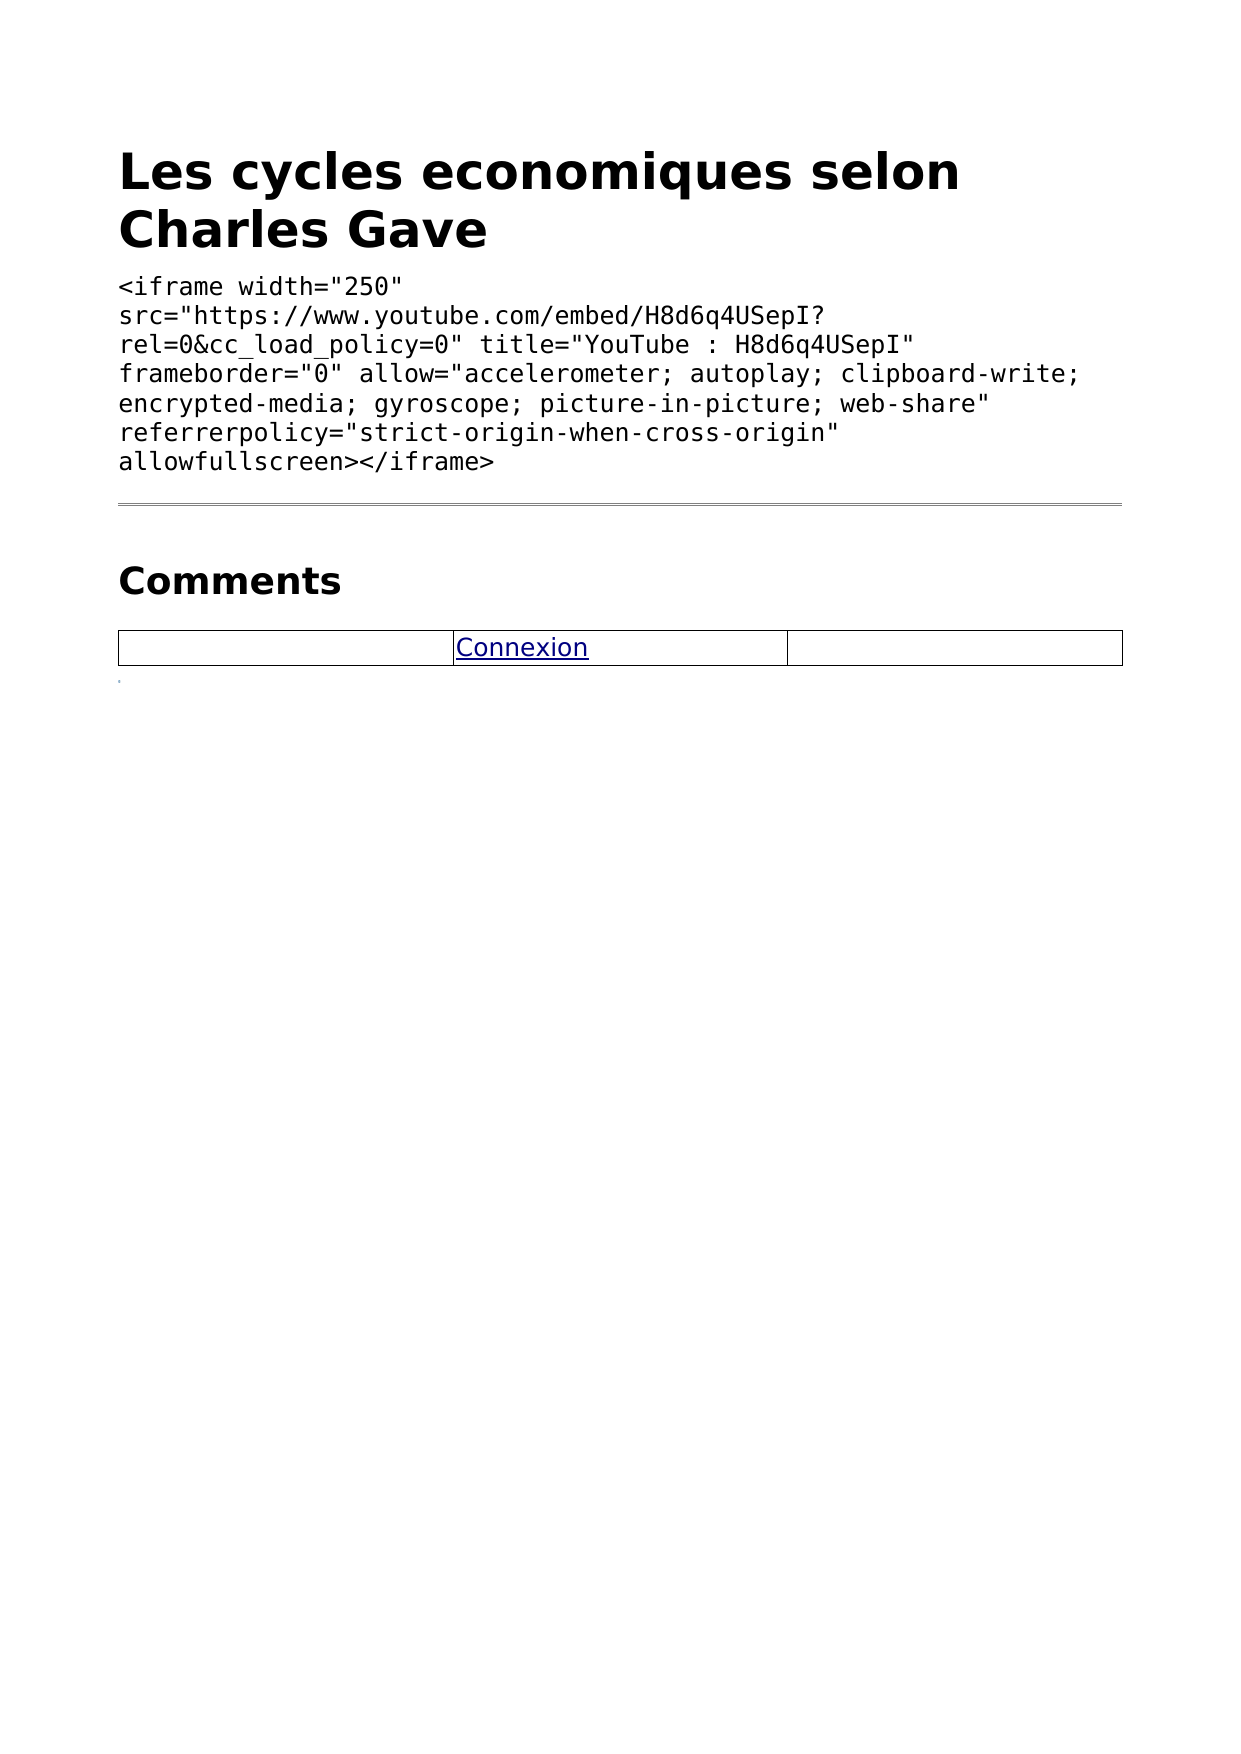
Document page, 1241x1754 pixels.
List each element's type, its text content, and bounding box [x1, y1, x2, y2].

subtitle Comments [118, 559, 1122, 603]
subtitle Les cycles economiques selon Charles Gave [118, 143, 1122, 259]
text <iframe width="250" src="https://www.youtube.com/embed/H8d6q4USepI?rel=0&cc_load_policy=0" title="YouTube : H8d6q4USepI" frameborder="0" allow="accelerometer; autoplay; clipboard-write; encrypted-media; gyroscope; picture-in-picture; web-share" referrerpolicy="strict-origin-when-cross-origin" allowfullscreen></iframe> [118, 272, 1122, 476]
table_header [788, 631, 1122, 665]
table_header Connexion [454, 631, 787, 665]
table_header [119, 631, 453, 665]
